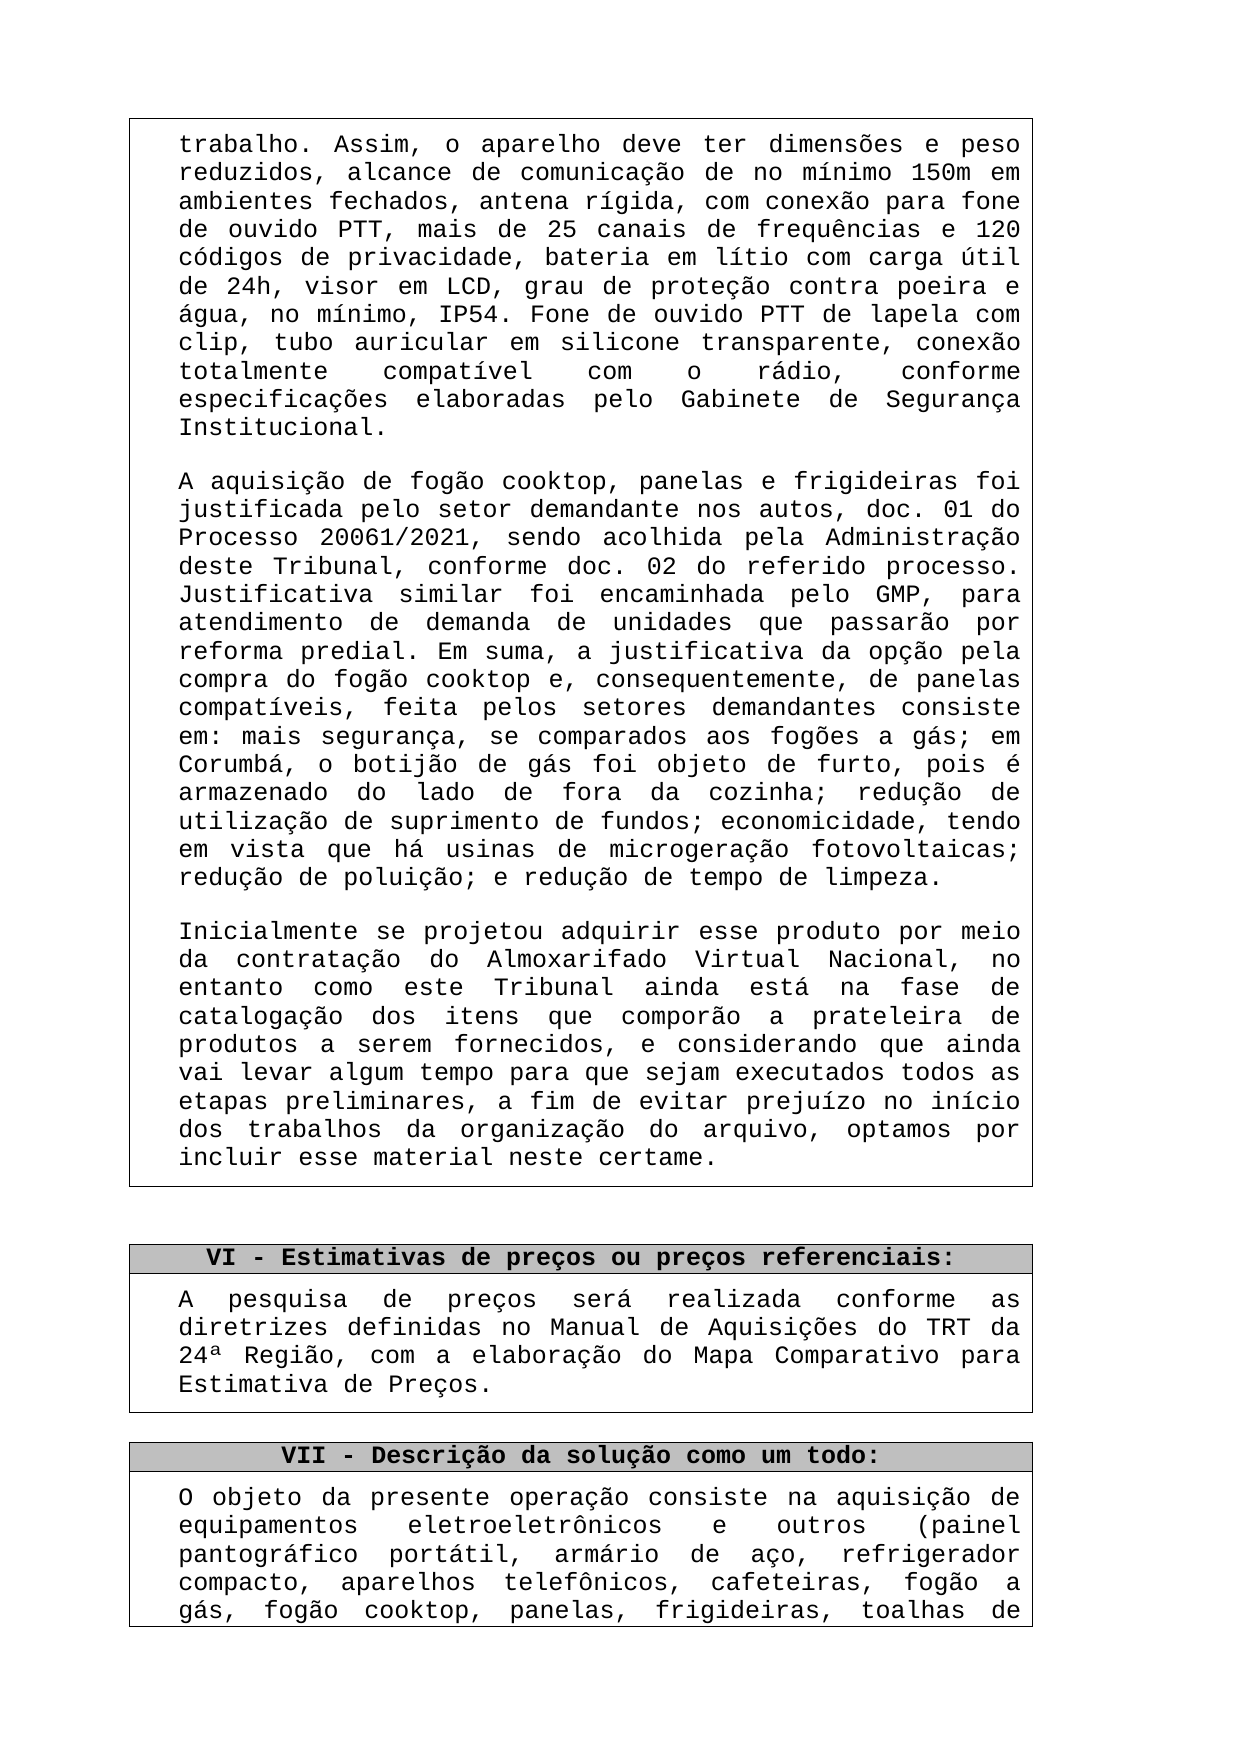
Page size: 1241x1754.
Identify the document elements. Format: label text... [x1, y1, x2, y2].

table_cell O objeto da presente operação consiste na aquisição de equipamentos eletroeletrônicos e outros (painel pantográfico portátil, armário de aço, refrigerador compacto, aparelhos telefônicos, cafeteiras, fogão a gás, fogão cooktop, panelas, frigideiras, toalhas de [130, 1472, 1032, 1626]
table_cell A pesquisa de preços será realizada conforme as diretrizes definidas no Manual de Aquisições do TRT da 24ª Região, com a elaboração do Mapa Comparativo para Estimativa de Preços. [130, 1274, 1032, 1412]
table_header Estimativas de preços ou preços referenciais: [130, 1245, 1032, 1273]
table_header Descrição da solução como um todo: [130, 1443, 1032, 1471]
table_cell trabalho. Assim, o aparelho deve ter dimensões e peso reduzidos, alcance de comunicação de no mínimo 150m em ambientes fechados, antena rígida, com conexão para fone de ouvido PTT, mais de 25 canais de frequências e 120 códigos de privacidade, bateria em lítio com carga útil de 24h, visor em LCD, grau de proteção contra poeira e água, no mínimo, IP54. Fone de ouvido PTT de lapela com clip, tubo auricular em silicone transparente, conexão totalmente compatível com o rádio, conforme especificações elaboradas pelo Gabinete de Segurança Institucional. A aquisição de fogão cooktop, panelas e frigideiras foi justificada pelo setor demandante nos autos, doc. 01 do Processo 20061/2021, sendo acolhida pela Administração deste Tribunal, conforme doc. 02 do referido processo. Justificativa similar foi encaminhada pelo GMP, para atendimento de demanda de unidades que passarão por reforma predial. Em suma, a justificativa da opção pela compra do fogão cooktop e, consequentemente, de panelas compatíveis, feita pelos setores demandantes consiste em: mais segurança, se comparados aos fogões a gás; em Corumbá, o botijão de gás foi objeto de furto, pois é armazenado do lado de fora da cozinha; redução de utilização de suprimento de fundos; economicidade, tendo em vista que há usinas de microgeração fotovoltaicas; redução de poluição; e redução de tempo de limpeza. Inicialmente se projetou adquirir esse produto por meio da contratação do Almoxarifado Virtual Nacional, no entanto como este Tribunal ainda está na fase de catalogação dos itens que comporão a prateleira de produtos a serem fornecidos, e considerando que ainda vai levar algum tempo para que sejam executados todos as etapas preliminares, a fim de evitar prejuízo no início dos trabalhos da organização do arquivo, optamos por incluir esse material neste certame. [130, 119, 1032, 1186]
